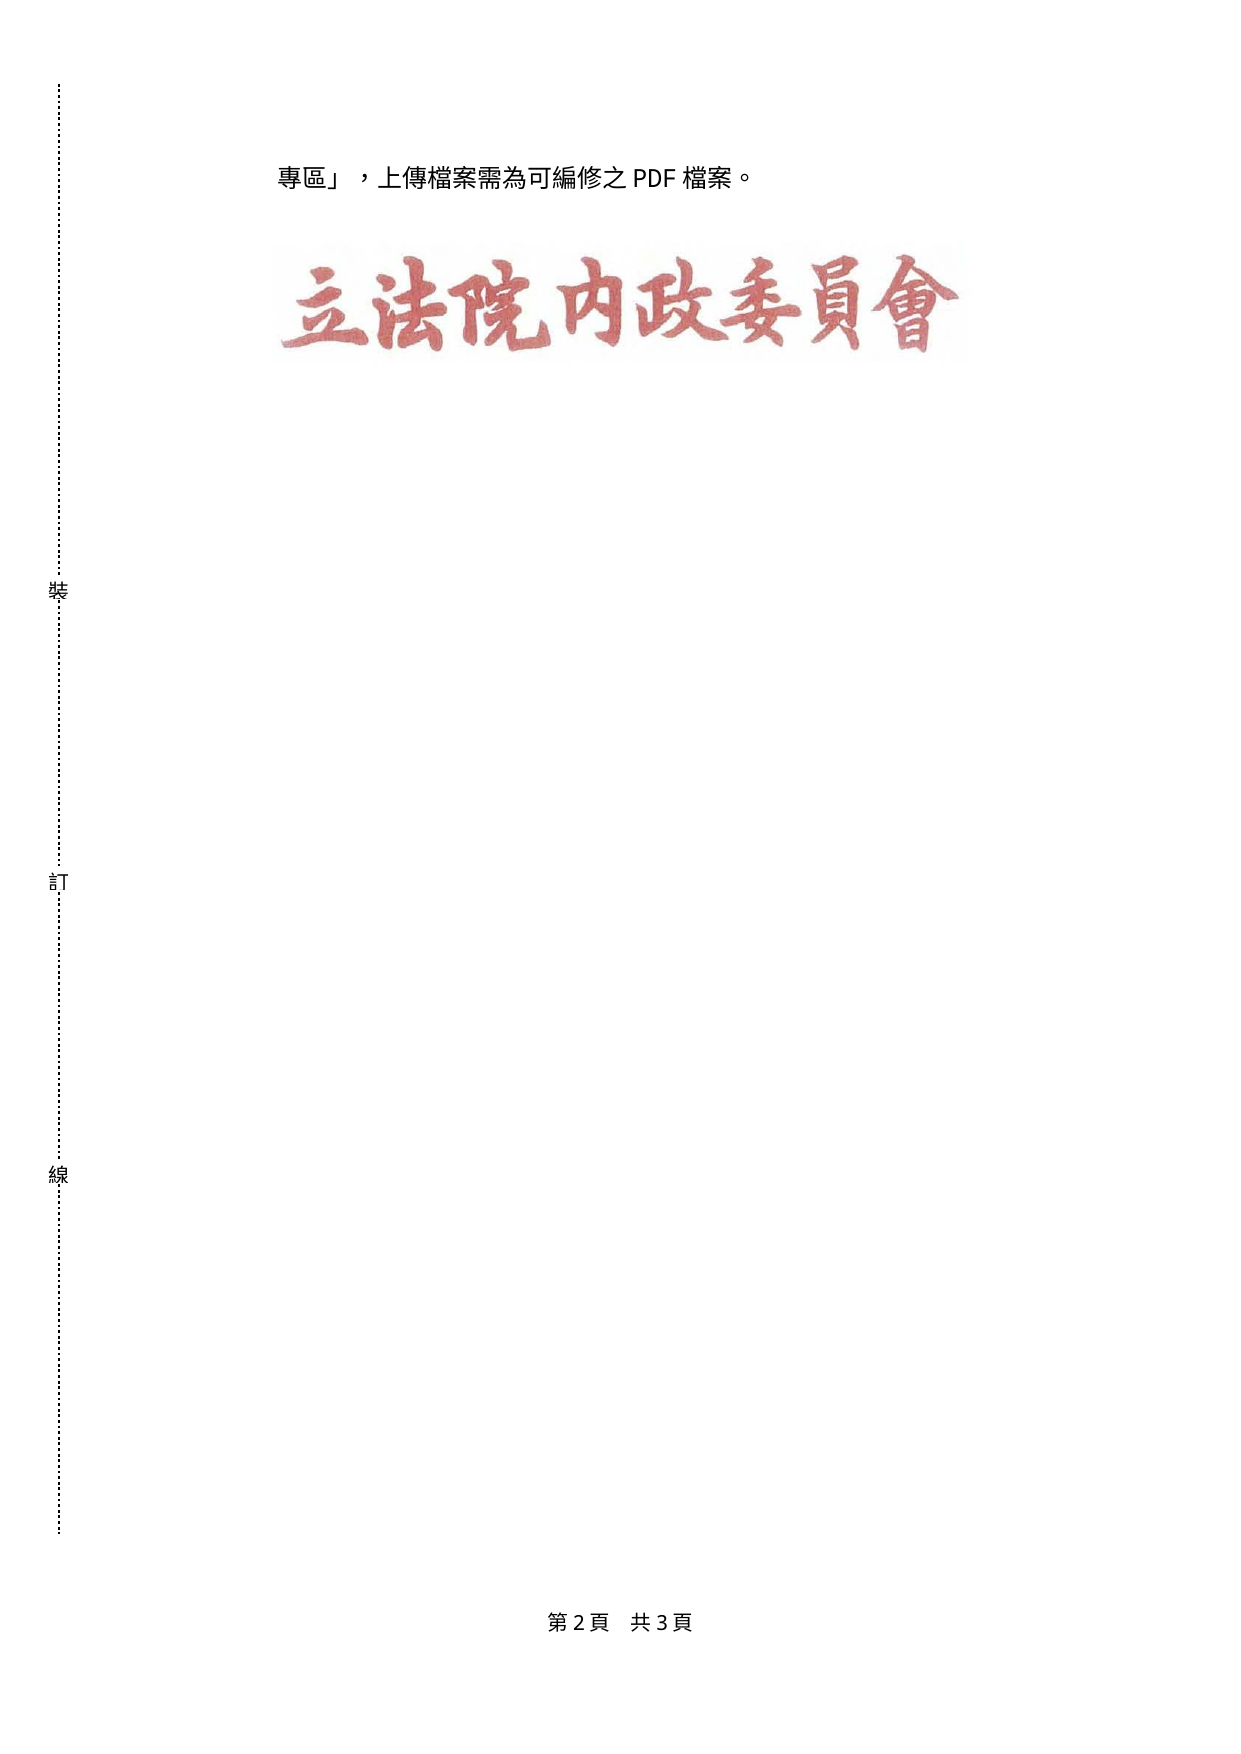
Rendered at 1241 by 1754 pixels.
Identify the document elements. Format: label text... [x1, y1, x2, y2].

list 專區」，上傳檔案需為可編修之PDF檔案。 [151, 158, 1122, 194]
